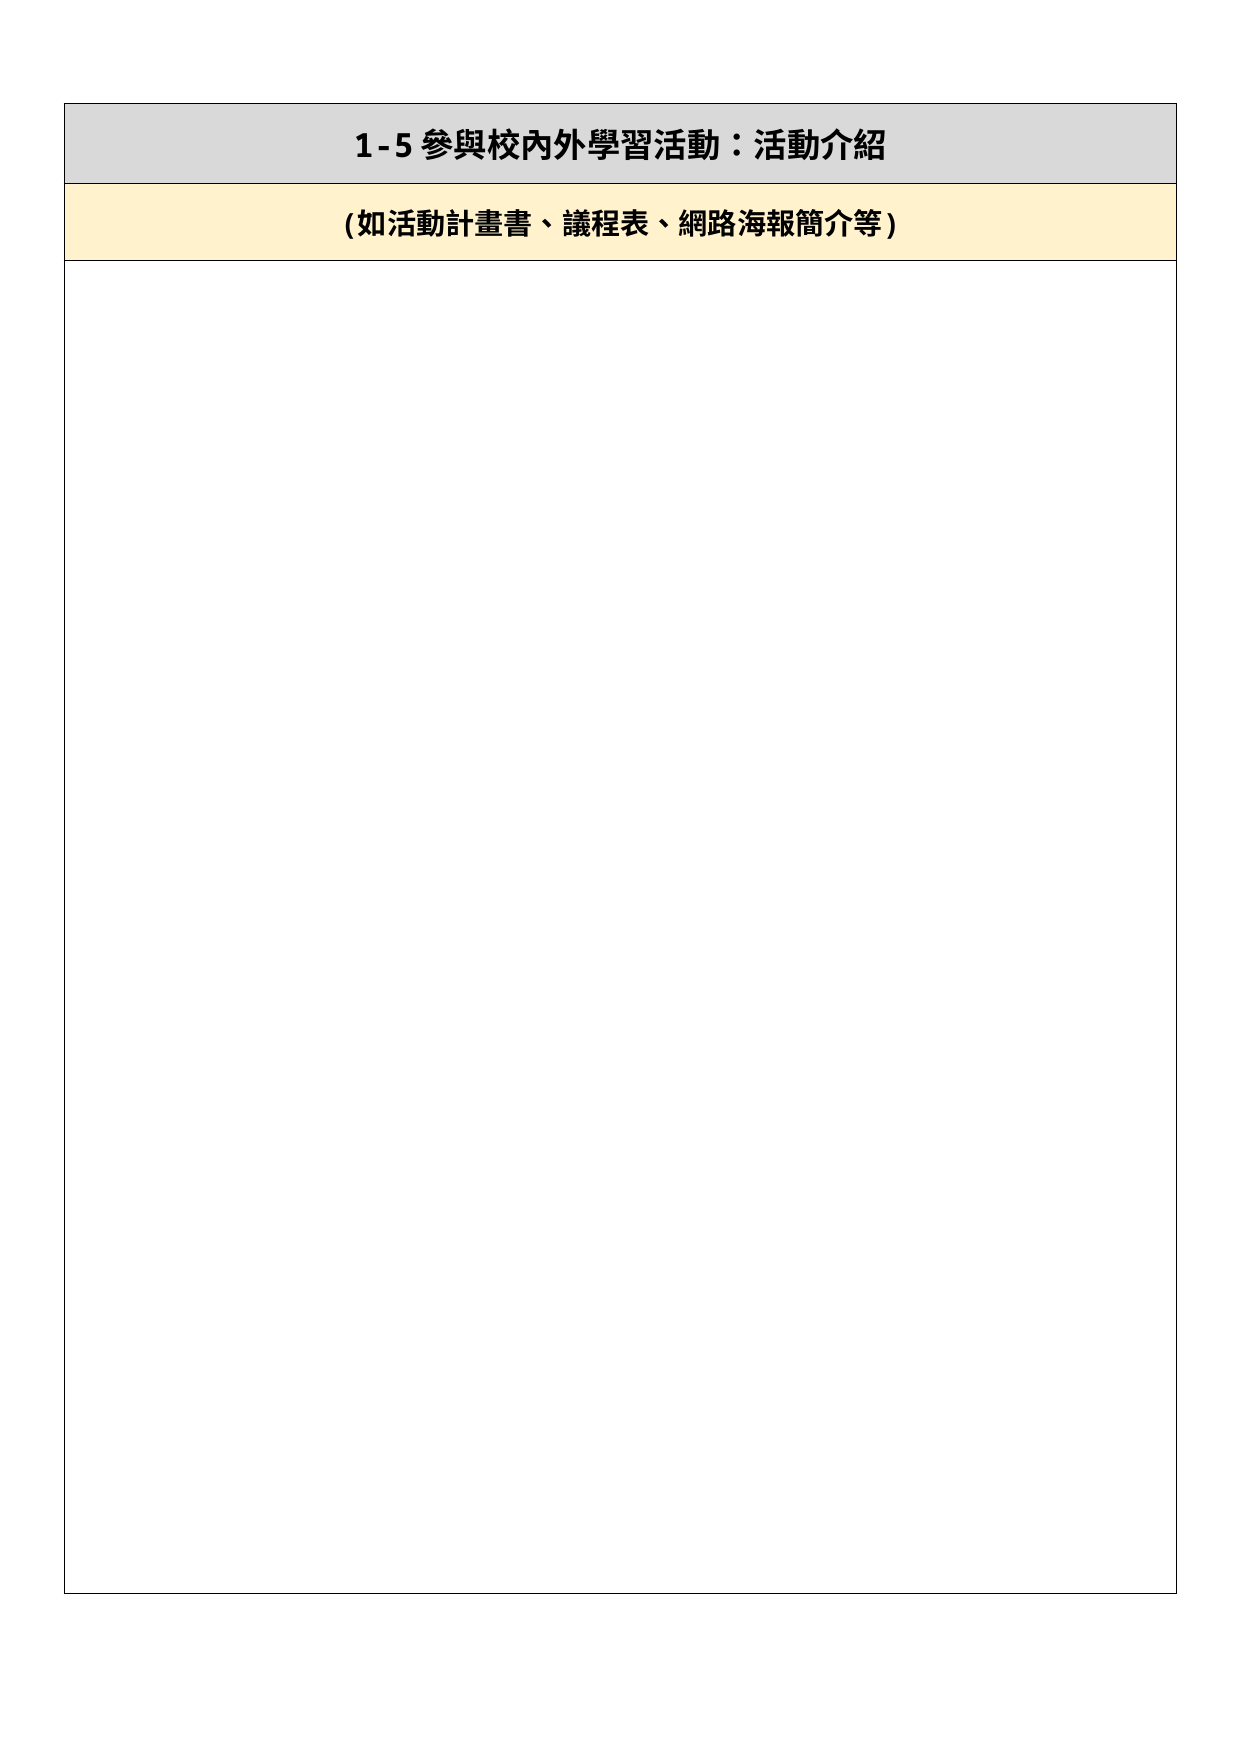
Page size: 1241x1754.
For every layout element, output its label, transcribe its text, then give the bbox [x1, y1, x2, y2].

table_cell [65, 261, 1176, 1593]
table_header 1-5參與校內外學習活動：活動介紹 [65, 104, 1176, 183]
table_cell (如活動計畫書、議程表、網路海報簡介等) [65, 184, 1176, 260]
